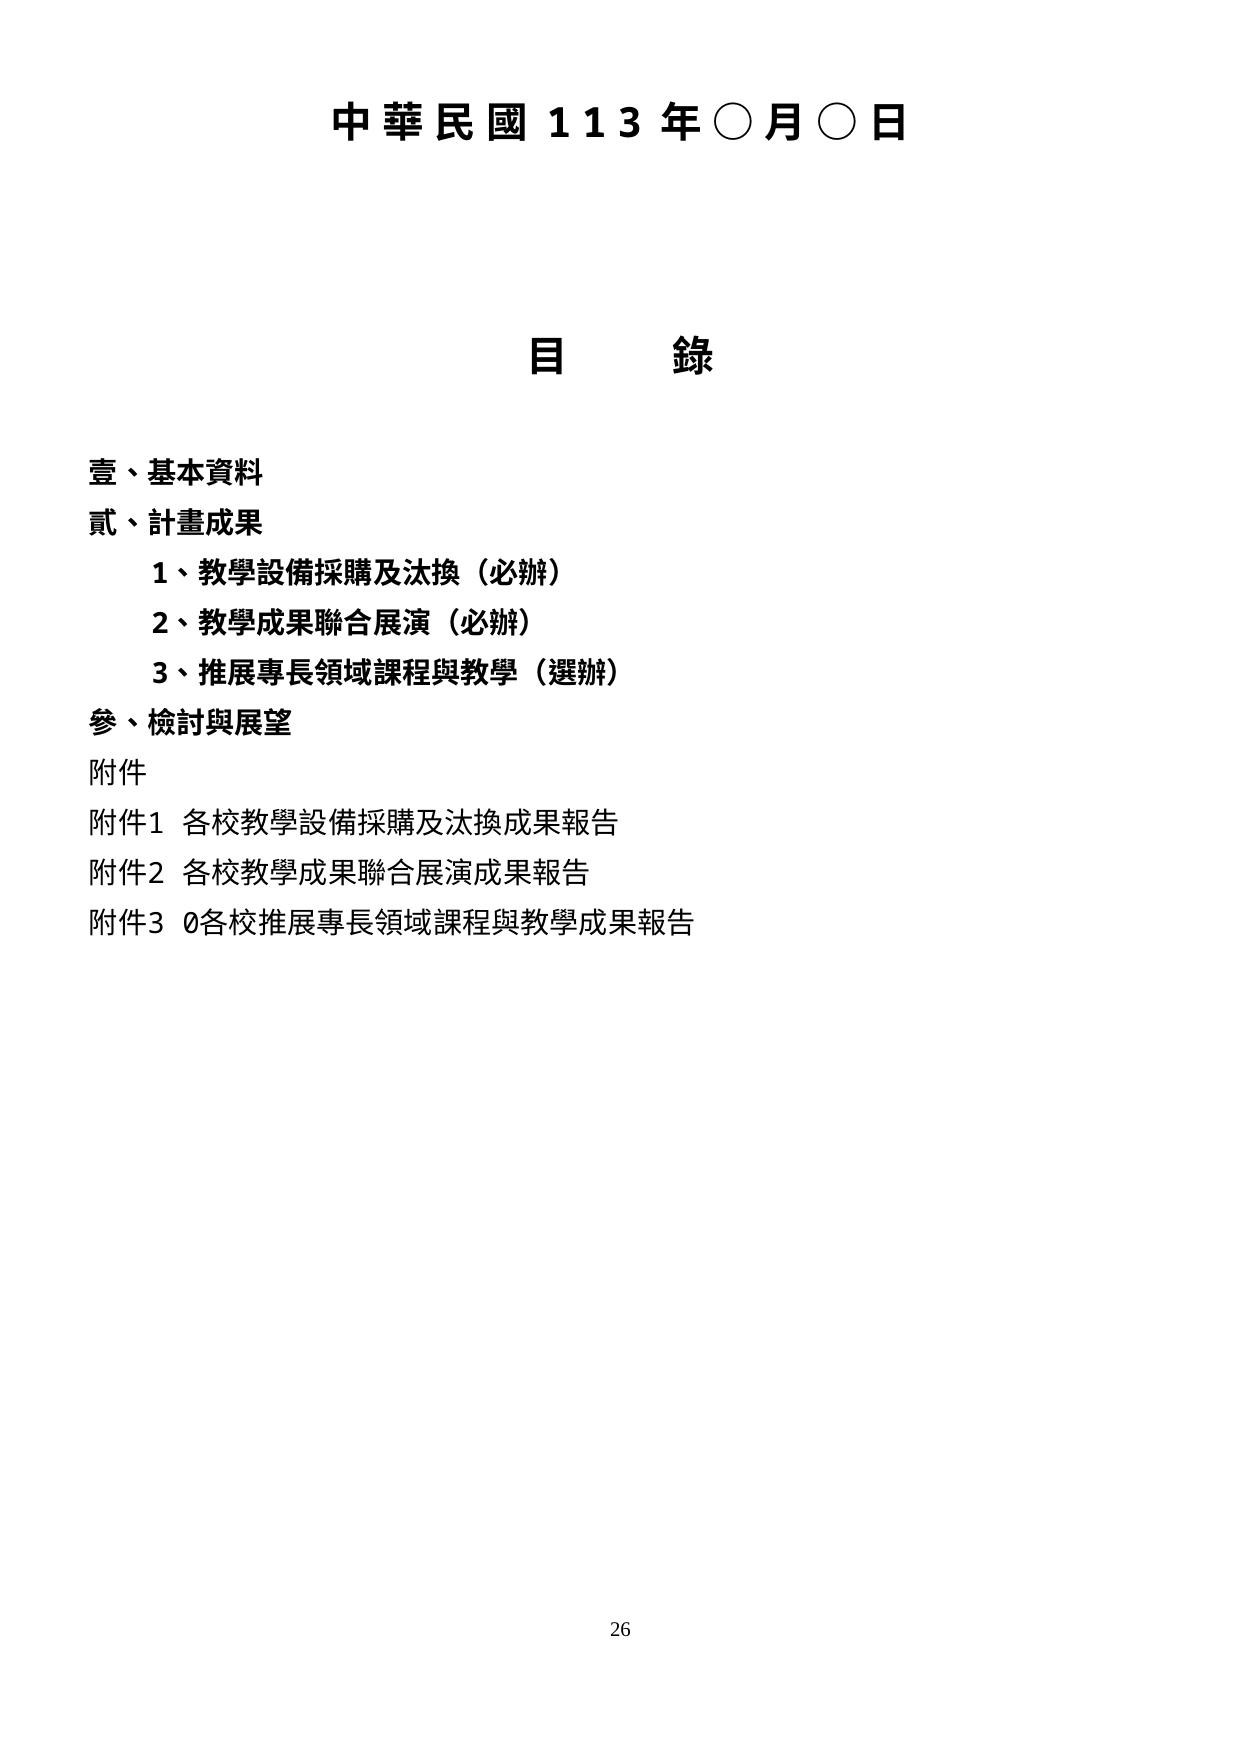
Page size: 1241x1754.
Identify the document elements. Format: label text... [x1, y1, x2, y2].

text 參、檢討與展望 [89, 694, 1152, 744]
text 附件3 0各校推展專長領域課程與教學成果報告 [89, 894, 1152, 944]
text 目 錄 [89, 323, 1152, 383]
list 教學設備採購及汰換（必辦） [151, 544, 1152, 594]
text 附件 [89, 744, 1152, 794]
text 貳、計畫成果 [89, 494, 1152, 544]
text 壹、基本資料 [89, 444, 1152, 494]
text 中華民國113年○月○日 [89, 89, 1152, 149]
text 附件1 各校教學設備採購及汰換成果報告 [89, 794, 1152, 844]
text 附件2 各校教學成果聯合展演成果報告 [89, 844, 1152, 894]
list 教學成果聯合展演（必辦） [151, 594, 1152, 644]
list 推展專長領域課程與教學（選辦） [151, 644, 1152, 694]
